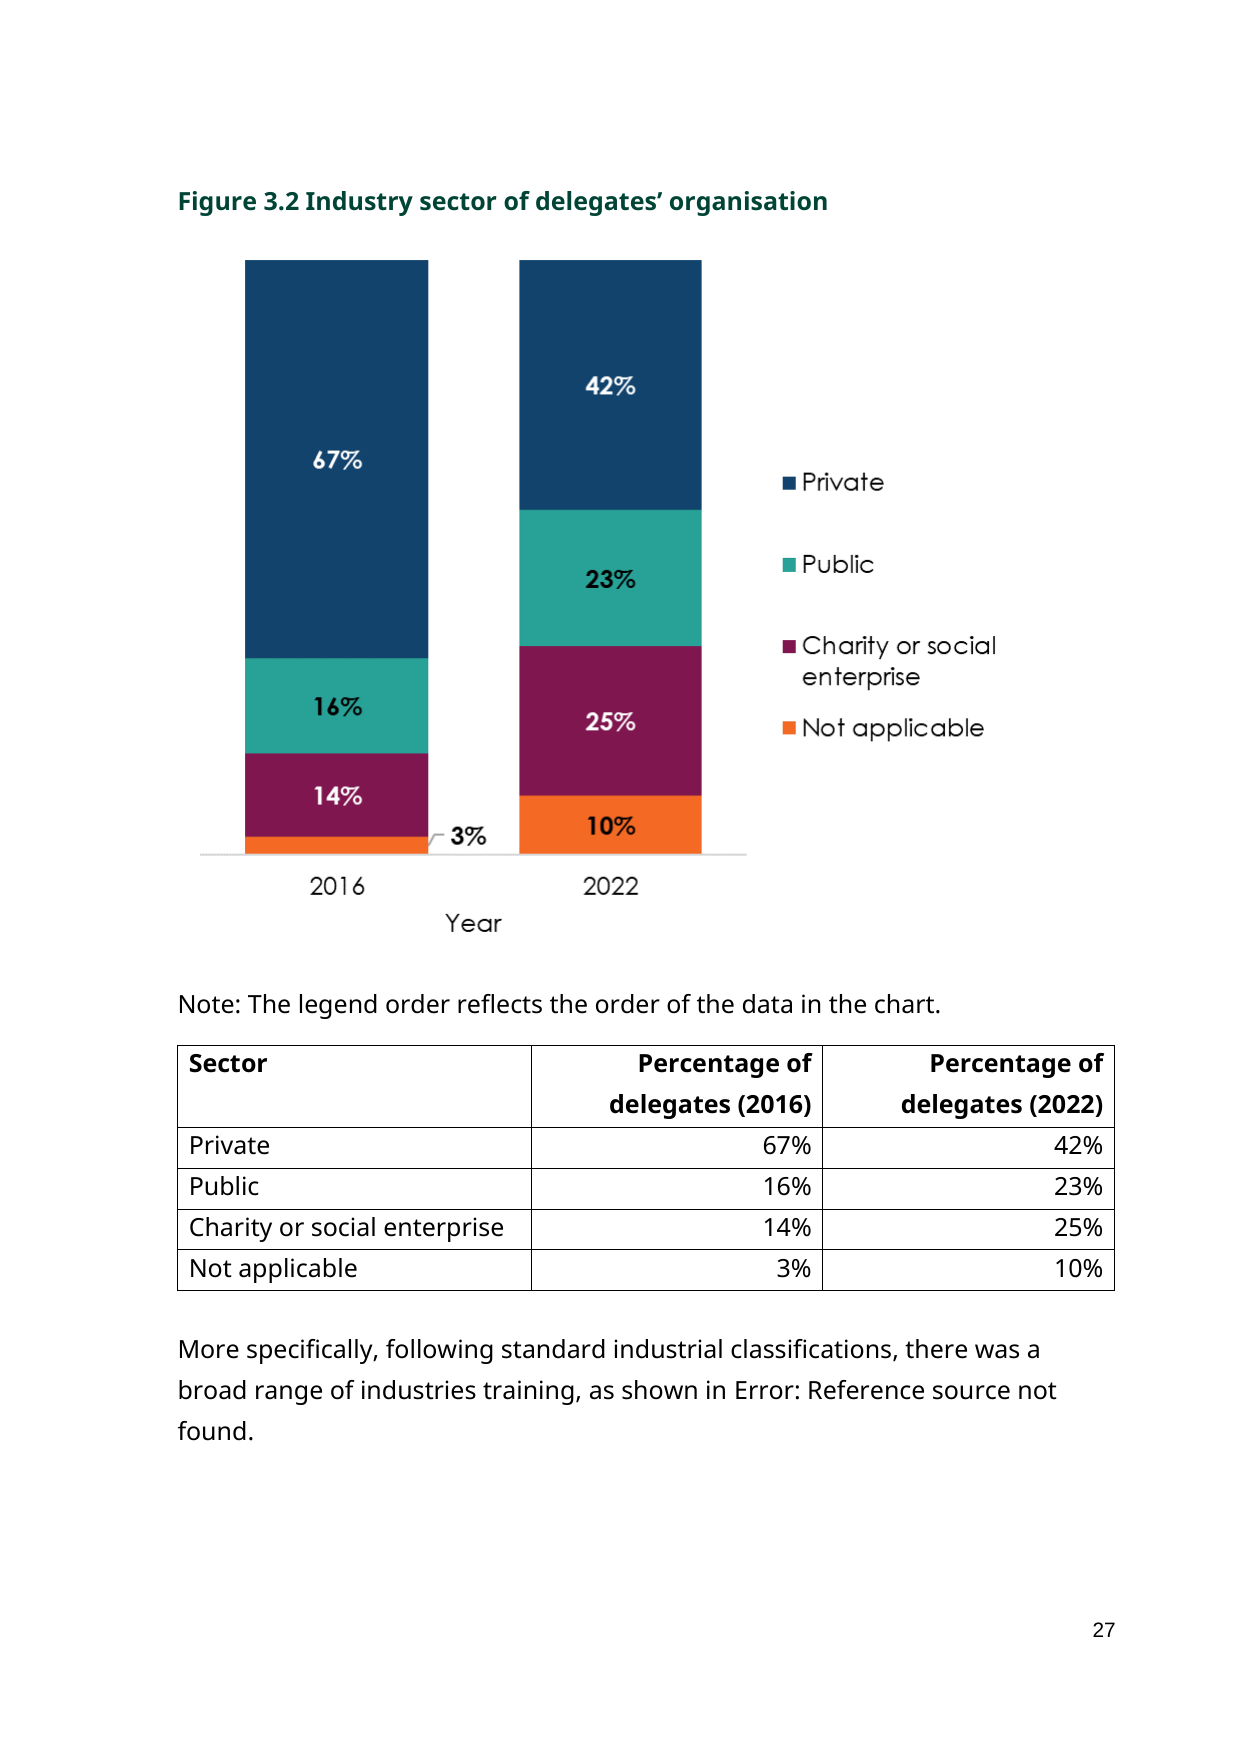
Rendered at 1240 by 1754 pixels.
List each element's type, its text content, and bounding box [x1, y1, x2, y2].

table_cell 3% [532, 1250, 822, 1290]
table_header Percentage of delegates (2022) [823, 1046, 1114, 1127]
table_cell Private [178, 1128, 531, 1168]
table_cell 67% [532, 1128, 822, 1168]
table_cell 42% [823, 1128, 1114, 1168]
table_cell Charity or social enterprise [178, 1210, 531, 1249]
table_header Sector [178, 1046, 531, 1127]
table_cell 25% [823, 1210, 1114, 1249]
table_cell 10% [823, 1250, 1114, 1290]
table_cell 16% [532, 1169, 822, 1208]
text More specifically, following standard industrial classifications, there was a broad range of industries training, as shown in Figure 3.3. [177, 1332, 1115, 1448]
text Note: The legend order reflects the order of the data in the chart. [177, 987, 1115, 1021]
table_cell 14% [532, 1210, 822, 1249]
text Figure 3.2 Industry sector of delegates’ organisation [177, 183, 1115, 217]
table_header Percentage of delegates (2016) [532, 1046, 822, 1127]
table_cell Not applicable [178, 1250, 531, 1290]
table_cell 23% [823, 1169, 1114, 1208]
table_cell Public [178, 1169, 531, 1208]
